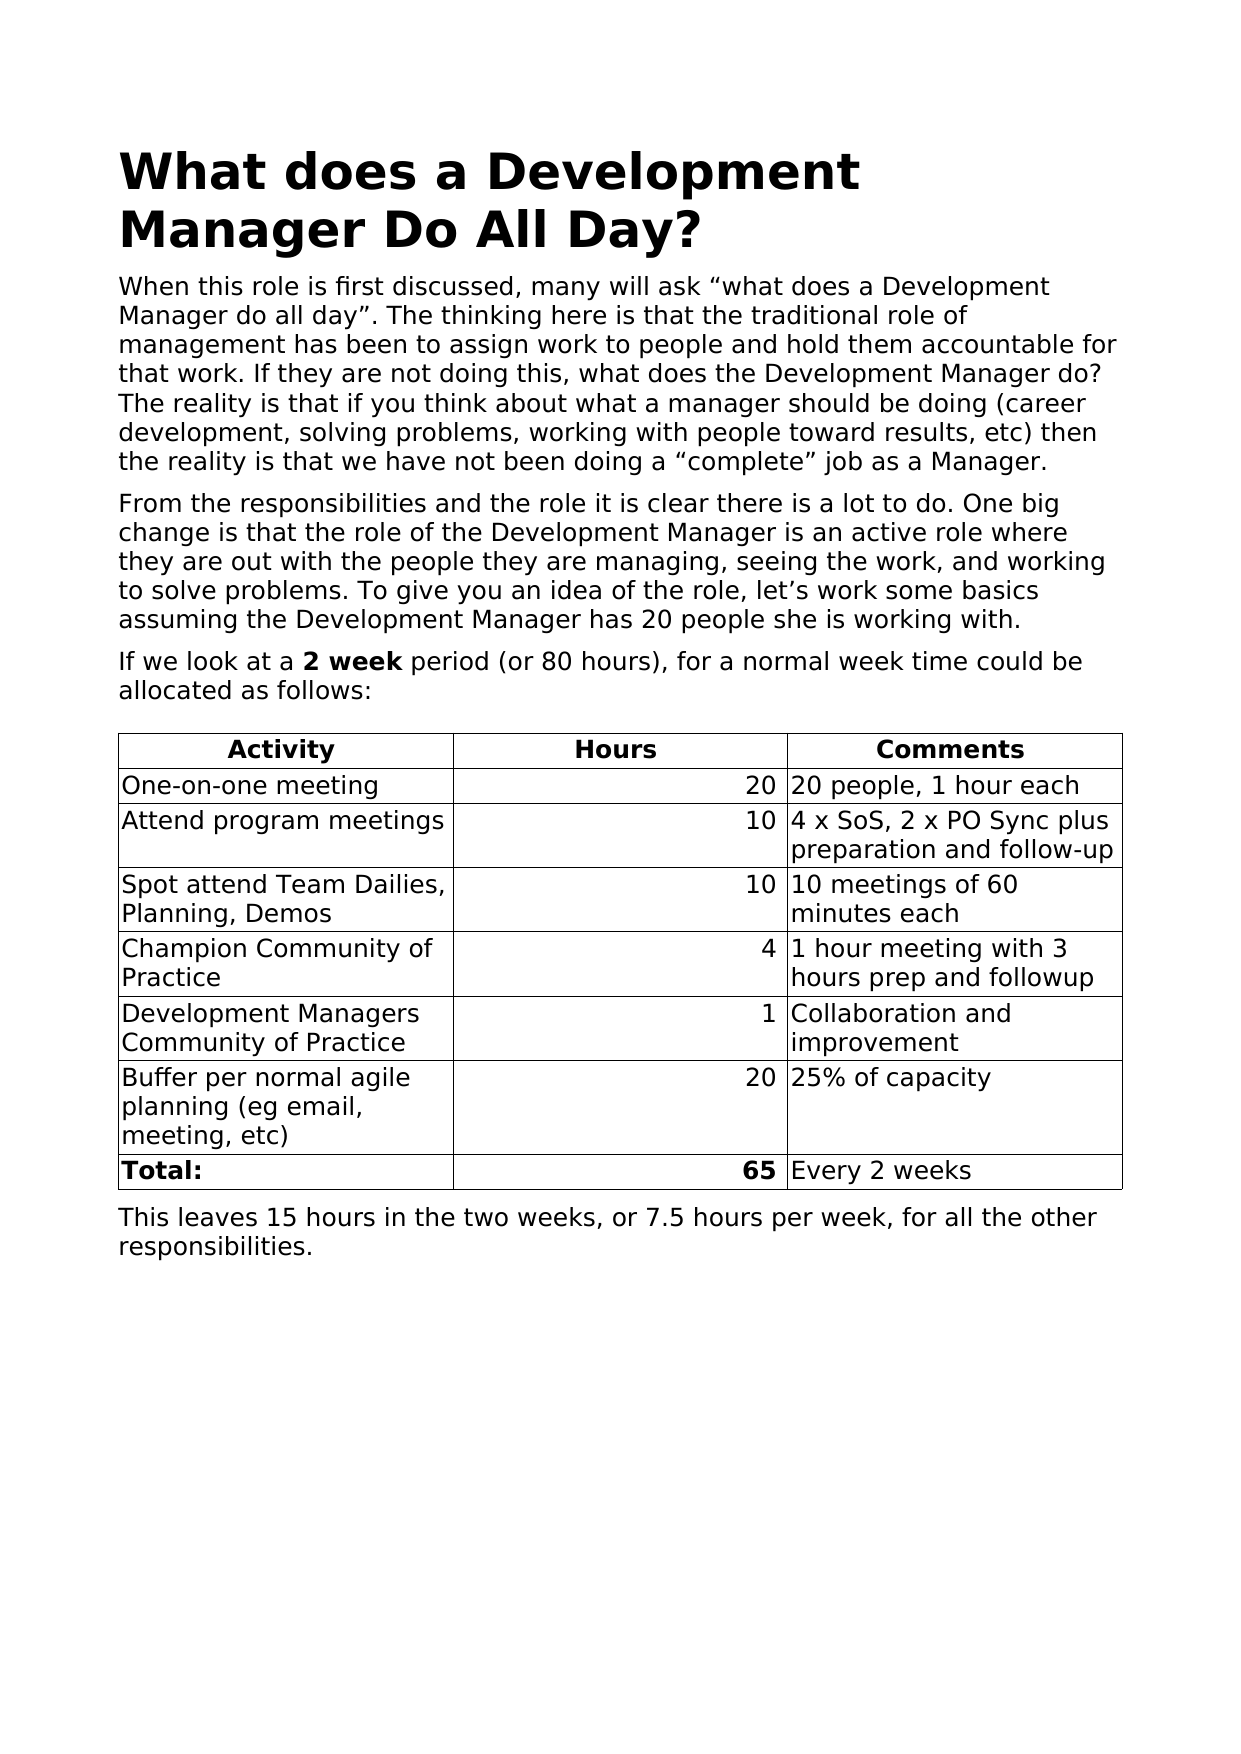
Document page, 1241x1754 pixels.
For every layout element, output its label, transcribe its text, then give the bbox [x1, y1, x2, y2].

table_cell Champion Community of Practice [119, 932, 453, 996]
table_cell Every 2 weeks [788, 1155, 1122, 1188]
table_header Comments [788, 734, 1122, 768]
table_cell 10 [454, 868, 787, 931]
table_cell Buffer per normal agile planning (eg email, meeting, etc) [119, 1061, 453, 1153]
table_cell 20 [454, 769, 787, 803]
table_cell Attend program meetings [119, 804, 453, 867]
text This leaves 15 hours in the two weeks, or 7.5 hours per week, for all the other responsibilities. [118, 1203, 1122, 1262]
table_header Hours [454, 734, 787, 768]
table_cell Development Managers Community of Practice [119, 997, 453, 1060]
table_cell 4 [454, 932, 787, 996]
table_cell 1 hour meeting with 3 hours prep and followup [788, 932, 1122, 996]
table_cell 10 meetings of 60 minutes each [788, 868, 1122, 931]
table_cell 65 [454, 1155, 787, 1188]
table_cell 10 [454, 804, 787, 867]
table_cell One-on-one meeting [119, 769, 453, 803]
table_cell 1 [454, 997, 787, 1060]
table_cell Spot attend Team Dailies, Planning, Demos [119, 868, 453, 931]
table_cell Collaboration and improvement [788, 997, 1122, 1060]
text If we look at a 2 week period (or 80 hours), for a normal week time could be allocated as follows: [118, 647, 1122, 705]
table_header Activity [119, 734, 453, 768]
table_cell Total: [119, 1155, 453, 1188]
table_cell 20 people, 1 hour each [788, 769, 1122, 803]
table_cell 4 x SoS, 2 x PO Sync plus preparation and follow-up [788, 804, 1122, 867]
subtitle What does a Development Manager Do All Day? [118, 143, 1122, 259]
text When this role is first discussed, many will ask “what does a Development Manager do all day”. The thinking here is that the traditional role of management has been to assign work to people and hold them accountable for that work. If they are not doing this, what does the Development Manager do? The reality is that if you think about what a manager should be doing (career development, solving problems, working with people toward results, etc) then the reality is that we have not been doing a “complete” job as a Manager. [118, 272, 1122, 476]
table_cell 20 [454, 1061, 787, 1153]
text From the responsibilities and the role it is clear there is a lot to do. One big change is that the role of the Development Manager is an active role where they are out with the people they are managing, seeing the work, and working to solve problems. To give you an idea of the role, let’s work some basics assuming the Development Manager has 20 people she is working with. [118, 489, 1122, 634]
table_cell 25% of capacity [788, 1061, 1122, 1153]
